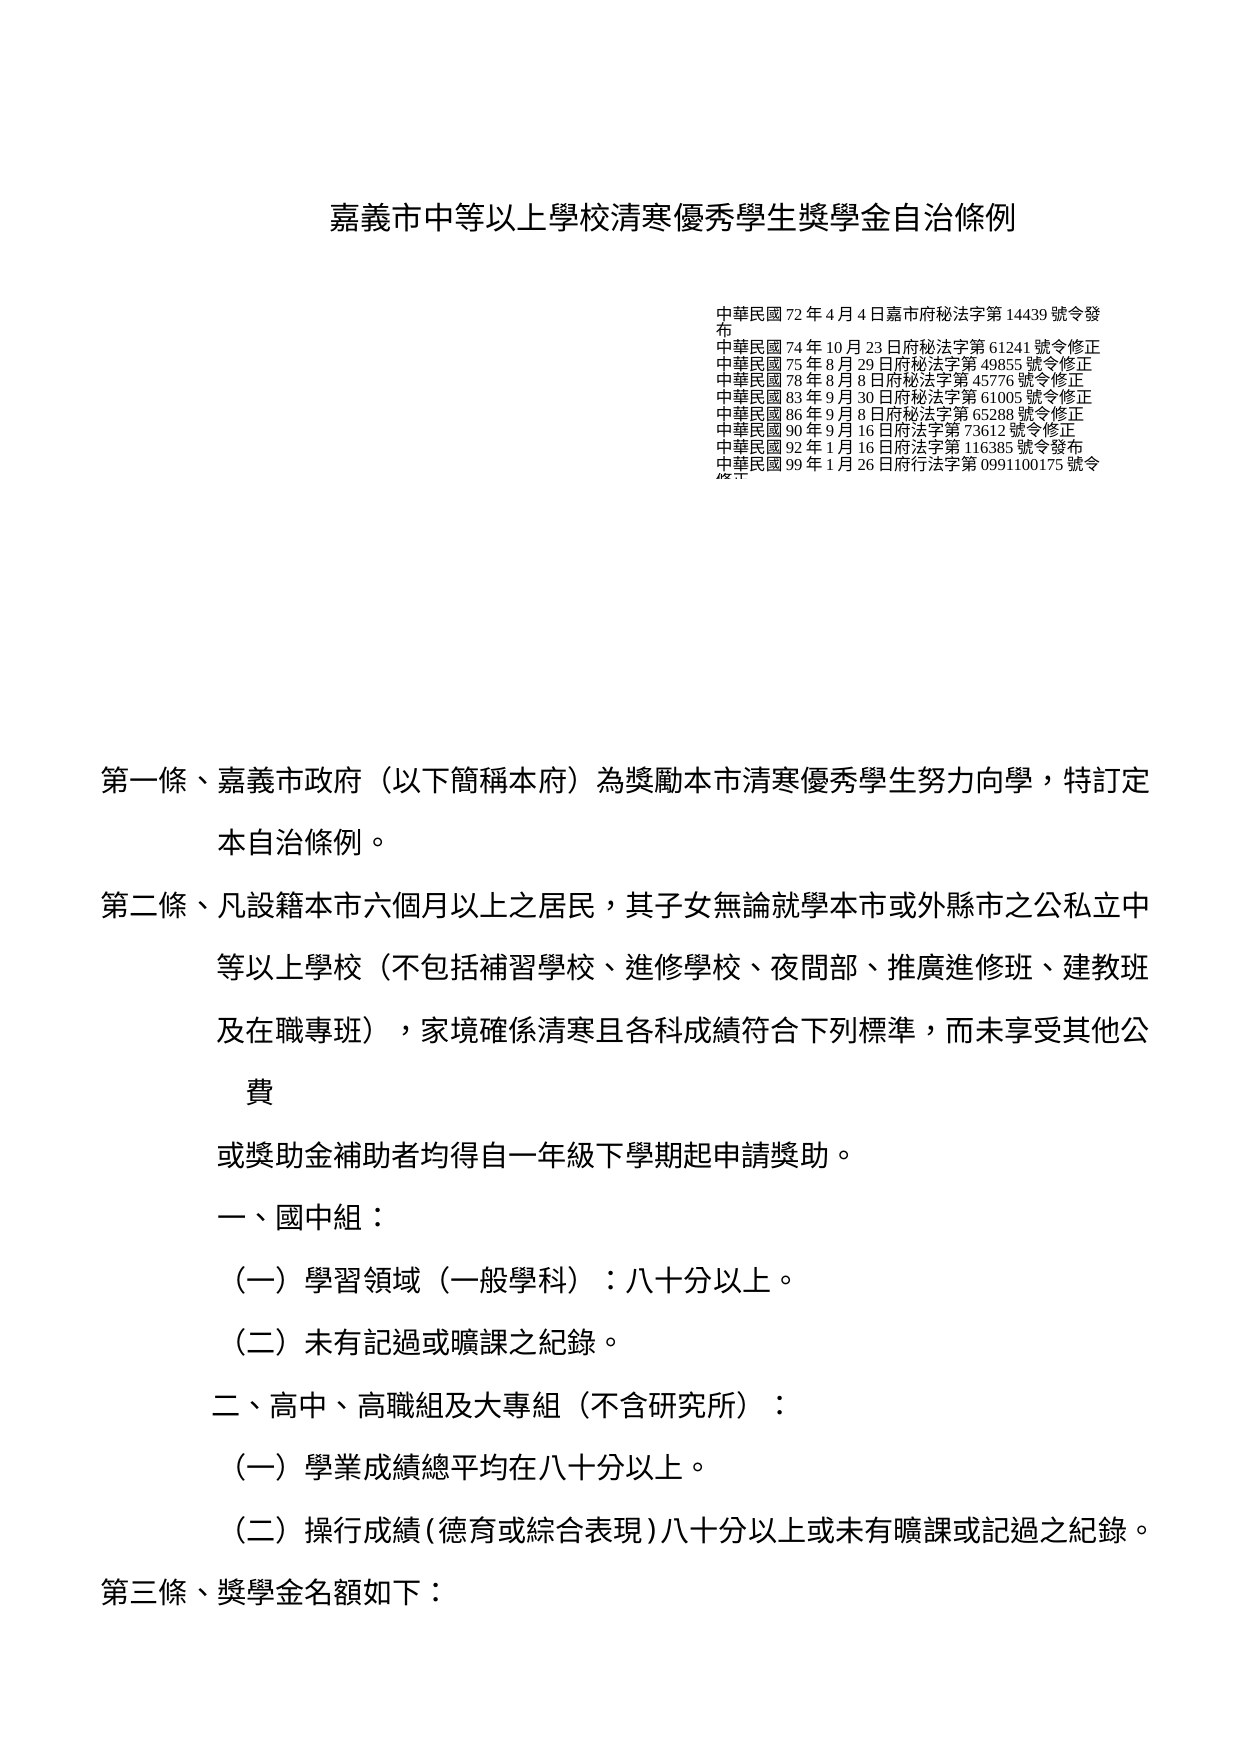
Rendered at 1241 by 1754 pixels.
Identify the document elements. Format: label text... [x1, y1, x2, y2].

text 中華民國74年10月23日府秘法字第61241號令修正 [716, 340, 1107, 357]
text 第一條、嘉義市政府（以下簡稱本府）為獎勵本市清寒優秀學生努力向學，特訂定本自治條例。 [100, 737, 1152, 862]
text （一）學業成績總平均在八十分以上。 [100, 1424, 1152, 1487]
text 二、高中、高職組及大專組（不含研究所）： [196, 1362, 1152, 1424]
text 一、國中組： [100, 1174, 1152, 1237]
text （二）未有記過或曠課之紀錄。 [100, 1299, 1152, 1362]
text （一）學習領域（一般學科）：八十分以上。 [100, 1237, 1152, 1299]
text 等以上學校（不包括補習學校、進修學校、夜間部、推廣進修班、建教班 [216, 924, 1152, 987]
text 中華民國75年8月29日府秘法字第49855號令修正 [716, 357, 1107, 373]
text 中華民國92年1月16日府法字第116385號令發布 [716, 440, 1107, 457]
text 中華民國72年4月4日嘉市府秘法字第14439號令發布 [716, 307, 1107, 340]
text 中華民國99年1月26日府行法字第0991100175號令修正 [716, 457, 1107, 479]
text 第二條、凡設籍本市六個月以上之居民，其子女無論就學本市或外縣市之公私立中 [100, 862, 1152, 924]
text 中華民國83年9月30日府秘法字第61005號令修正 [716, 390, 1107, 407]
text 第三條、獎學金名額如下： [100, 1549, 1152, 1612]
text 中華民國86年9月8日府秘法字第65288號令修正 [716, 407, 1107, 423]
text （二）操行成績(德育或綜合表現)八十分以上或未有曠課或記過之紀錄。 [100, 1487, 1152, 1549]
text 及在職專班），家境確係清寒且各科成績符合下列標準，而未享受其他公費 [216, 987, 1152, 1112]
text 中華民國90年9月16日府法字第73612號令修正 [716, 423, 1107, 440]
text 嘉義市中等以上學校清寒優秀學生獎學金自治條例 [100, 174, 1152, 237]
text 中華民國78年8月8日府秘法字第45776號令修正 [716, 373, 1107, 390]
text 或獎助金補助者均得自一年級下學期起申請獎助。 [216, 1112, 1152, 1174]
